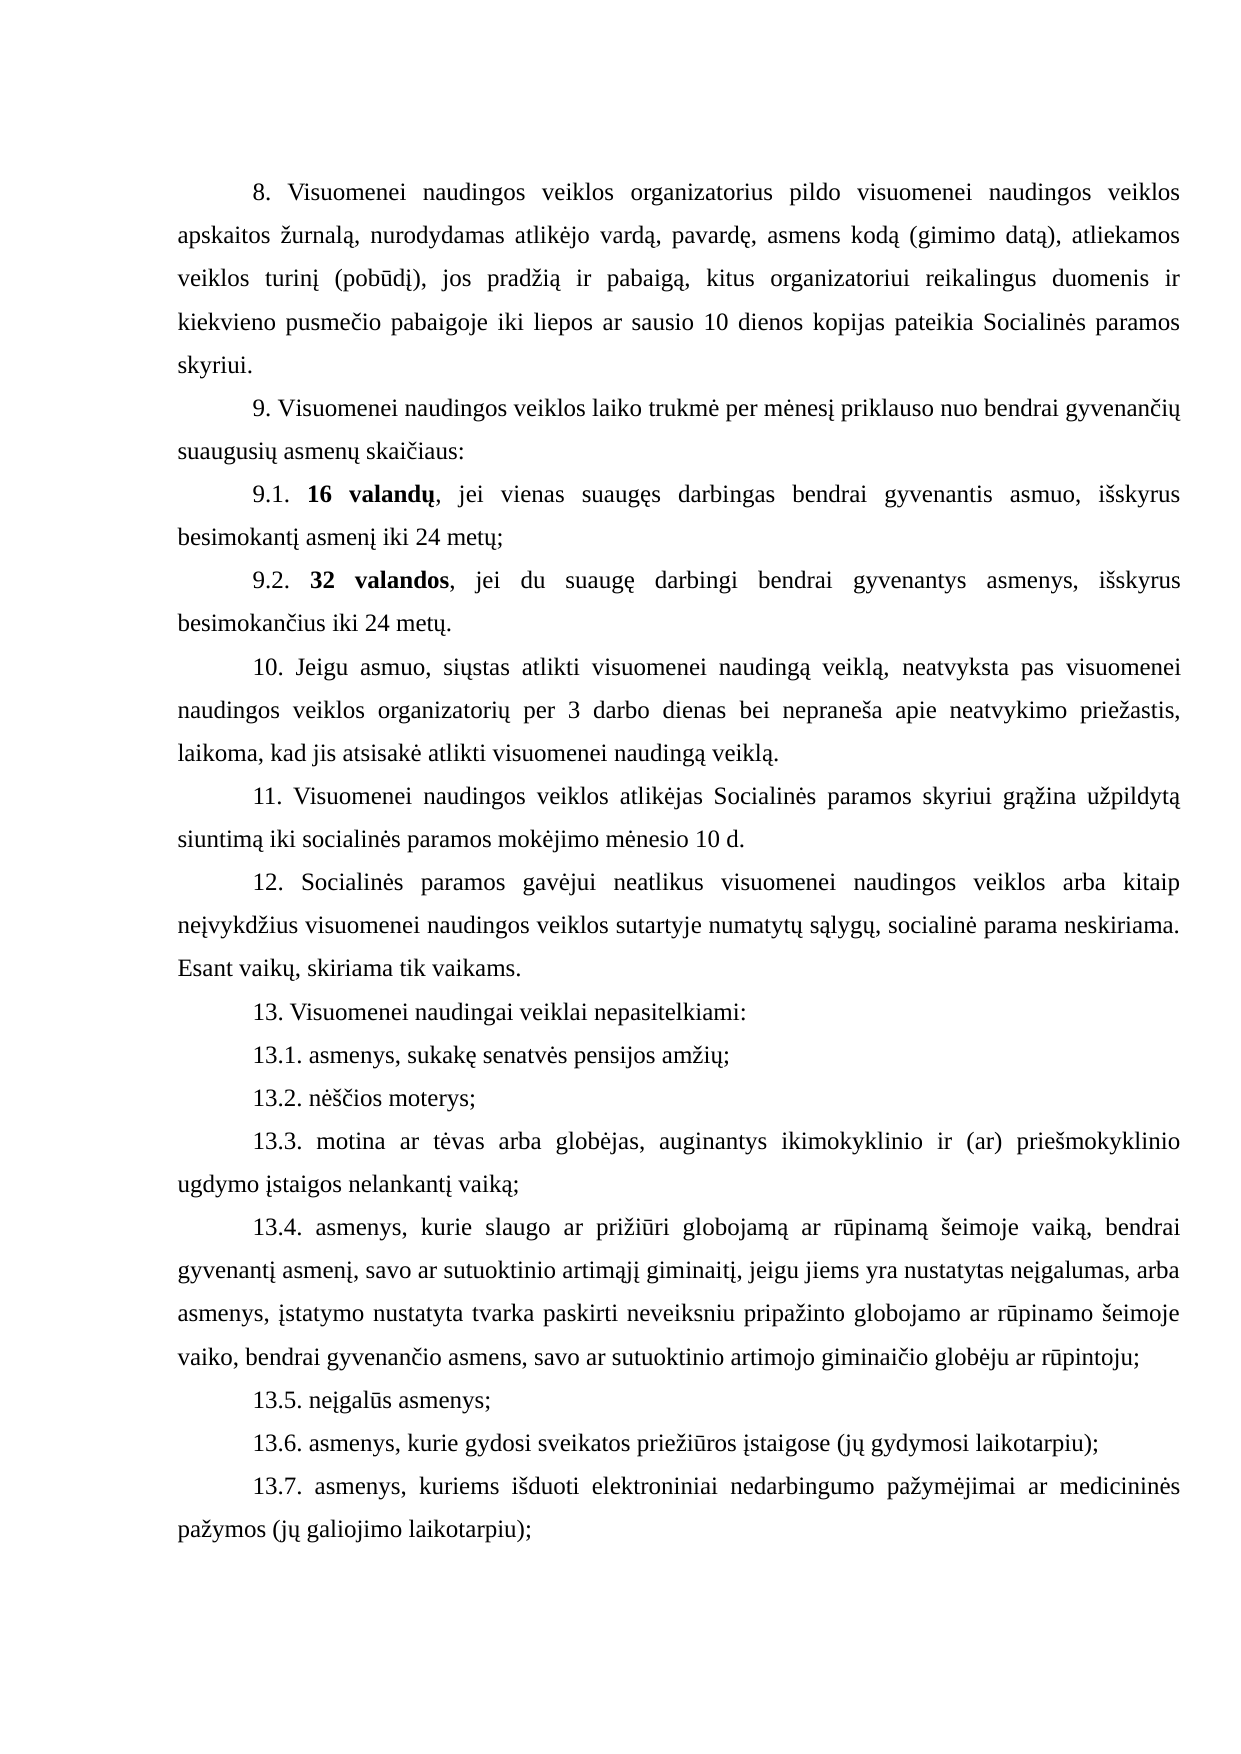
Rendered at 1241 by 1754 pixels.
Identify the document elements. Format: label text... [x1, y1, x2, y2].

text 9.1. 16 valandų, jei vienas suaugęs darbingas bendrai gyvenantis asmuo, išskyrus besimokantį asmenį iki 24 metų; [177, 479, 1181, 551]
text 13.4. asmenys, kurie slaugo ar prižiūri globojamą ar rūpinamą šeimoje vaiką, bendrai gyvenantį asmenį, savo ar sutuoktinio artimąjį giminaitį, jeigu jiems yra nustatytas neįgalumas, arba asmenys, įstatymo nustatyta tvarka paskirti neveiksniu pripažinto globojamo ar rūpinamo šeimoje vaiko, bendrai gyvenančio asmens, savo ar sutuoktinio artimojo giminaičio globėju ar rūpintoju; [177, 1212, 1181, 1370]
text 13.3. motina ar tėvas arba globėjas, auginantys ikimokyklinio ir (ar) priešmokyklinio ugdymo įstaigos nelankantį vaiką; [177, 1126, 1181, 1198]
text 10. Jeigu asmuo, siųstas atlikti visuomenei naudingą veiklą, neatvyksta pas visuomenei naudingos veiklos organizatorių per 3 darbo dienas bei nepraneša apie neatvykimo priežastis, laikoma, kad jis atsisakė atlikti visuomenei naudingą veiklą. [177, 652, 1181, 767]
text 8. Visuomenei naudingos veiklos organizatorius pildo visuomenei naudingos veiklos apskaitos žurnalą, nurodydamas atlikėjo vardą, pavardę, asmens kodą (gimimo datą), atliekamos veiklos turinį (pobūdį), jos pradžią ir pabaigą, kitus organizatoriui reikalingus duomenis ir kiekvieno pusmečio pabaigoje iki liepos ar sausio 10 dienos kopijas pateikia Socialinės paramos skyriui. [177, 177, 1181, 378]
text 12. Socialinės paramos gavėjui neatlikus visuomenei naudingos veiklos arba kitaip neįvykdžius visuomenei naudingos veiklos sutartyje numatytų sąlygų, socialinė parama neskiriama. Esant vaikų, skiriama tik vaikams. [177, 867, 1181, 982]
text 13.6. asmenys, kurie gydosi sveikatos priežiūros įstaigose (jų gydymosi laikotarpiu); [177, 1428, 1181, 1457]
text 11. Visuomenei naudingos veiklos atlikėjas Socialinės paramos skyriui grąžina užpildytą siuntimą iki socialinės paramos mokėjimo mėnesio 10 d. [177, 781, 1181, 853]
text 13.5. neįgalūs asmenys; [177, 1385, 1181, 1413]
text 9. Visuomenei naudingos veiklos laiko trukmė per mėnesį priklauso nuo bendrai gyvenančių suaugusių asmenų skaičiaus: [177, 393, 1181, 465]
text 13.2. nėščios moterys; [177, 1083, 1181, 1112]
text 13.7. asmenys, kuriems išduoti elektroniniai nedarbingumo pažymėjimai ar medicininės pažymos (jų galiojimo laikotarpiu); [177, 1471, 1181, 1543]
text 13. Visuomenei naudingai veiklai nepasitelkiami: [177, 997, 1181, 1025]
text 9.2. 32 valandos, jei du suaugę darbingi bendrai gyvenantys asmenys, išskyrus besimokančius iki 24 metų. [177, 565, 1181, 637]
text 13.1. asmenys, sukakę senatvės pensijos amžių; [177, 1040, 1181, 1068]
